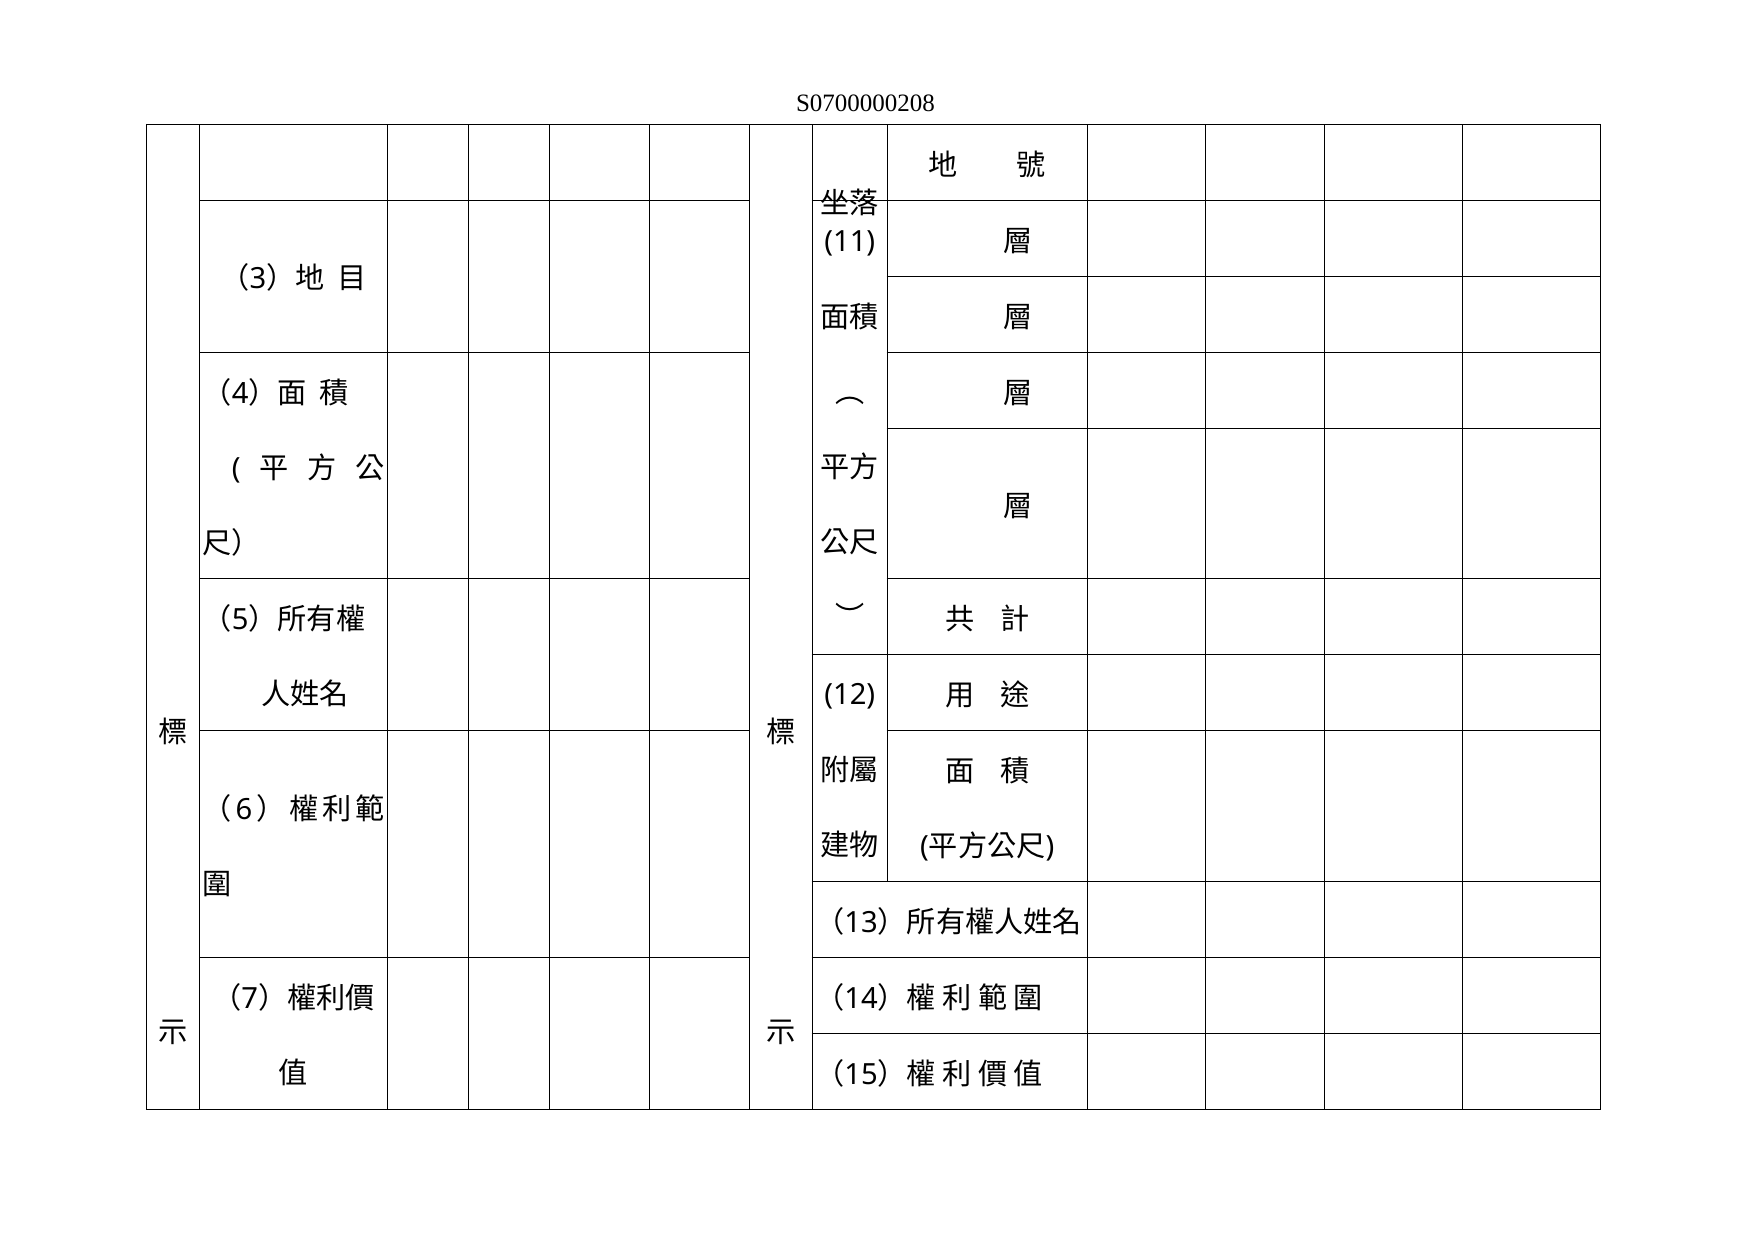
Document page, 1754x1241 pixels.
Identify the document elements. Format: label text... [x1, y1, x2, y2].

table_cell [1325, 353, 1462, 428]
table_cell [1088, 353, 1205, 428]
table_cell （6）權利範圍 [200, 731, 387, 957]
table_cell 層 [888, 277, 1087, 352]
table_cell [1325, 731, 1462, 881]
table_cell [1325, 958, 1462, 1033]
table_cell [469, 579, 549, 730]
table_cell [1463, 201, 1600, 276]
table_cell [388, 125, 468, 200]
table_cell [550, 579, 649, 730]
table_cell [1088, 201, 1205, 276]
table_cell [1088, 655, 1205, 730]
table_cell （7）權利價值 [200, 958, 387, 1109]
table_cell 地 號 [888, 125, 1087, 200]
table_cell [469, 958, 549, 1109]
table_cell [1088, 125, 1205, 200]
table_cell [1325, 277, 1462, 352]
table_cell （4）面 積 (平方公尺） [200, 353, 387, 578]
table_cell [1206, 125, 1324, 200]
table_cell （13）所有權人姓名 [813, 882, 1087, 957]
table_cell [200, 125, 387, 200]
table_cell [469, 353, 549, 578]
table_cell （15）權 利 價 值 [813, 1034, 1087, 1109]
table_cell [550, 353, 649, 578]
table_cell [1463, 882, 1600, 957]
table_cell [1325, 429, 1462, 578]
table_cell [650, 731, 749, 957]
table_cell [1206, 277, 1324, 352]
table_cell [1088, 579, 1205, 654]
table_cell [1325, 201, 1462, 276]
table_cell [550, 958, 649, 1109]
table_cell [650, 201, 749, 352]
table_cell [1325, 125, 1462, 200]
table_cell (12)附屬 建物 [813, 655, 887, 881]
table_cell [1325, 579, 1462, 654]
table_cell [388, 958, 468, 1109]
table_cell [650, 125, 749, 200]
table_cell [1463, 731, 1600, 881]
table_cell [1088, 882, 1205, 957]
table_cell 用 途 [888, 655, 1087, 730]
table_cell [650, 579, 749, 730]
table_cell [1206, 655, 1324, 730]
table_cell [1206, 731, 1324, 881]
table_cell （3）地 目 [200, 201, 387, 352]
table_cell [1463, 125, 1600, 200]
table_cell [550, 125, 649, 200]
table_cell [1206, 1034, 1324, 1109]
table_cell 層 [888, 429, 1087, 578]
table_cell (11) 面積 ︵ 平方 公尺 ︶ [813, 201, 887, 654]
table_cell (10) 建物 坐落 [813, 125, 887, 200]
table_cell [1206, 201, 1324, 276]
table_cell [1463, 655, 1600, 730]
table_cell [469, 201, 549, 352]
table_cell 共 計 [888, 579, 1087, 654]
table_cell [1463, 958, 1600, 1033]
table_cell [1088, 277, 1205, 352]
table_cell 層 [888, 353, 1087, 428]
table_cell [1206, 353, 1324, 428]
table_cell （5）所有權 人姓名 [200, 579, 387, 730]
table_cell [1463, 579, 1600, 654]
table_cell [1088, 731, 1205, 881]
table_cell [1206, 429, 1324, 578]
table_cell [1206, 579, 1324, 654]
table_cell [1088, 1034, 1205, 1109]
table_cell [1463, 429, 1600, 578]
table_cell [388, 201, 468, 352]
table_cell [1206, 882, 1324, 957]
table_cell [388, 731, 468, 957]
table_cell 層 [888, 201, 1087, 276]
table_cell [1463, 277, 1600, 352]
table_cell [550, 201, 649, 352]
table_cell [1325, 882, 1462, 957]
table_cell [388, 579, 468, 730]
table_cell [1206, 958, 1324, 1033]
table_cell [1088, 429, 1205, 578]
table_cell [1325, 655, 1462, 730]
table_cell [650, 958, 749, 1109]
table_cell （14）權 利 範 圍 [813, 958, 1087, 1033]
table_cell [650, 353, 749, 578]
table_cell 標 示 [750, 125, 812, 1109]
table_cell 標 示 [147, 125, 199, 1109]
table_cell [469, 125, 549, 200]
table_cell [388, 353, 468, 578]
table_cell 面 積 (平方公尺) [888, 731, 1087, 881]
table_cell [1325, 1034, 1462, 1109]
table_cell [469, 731, 549, 957]
table_cell [1463, 1034, 1600, 1109]
table_cell [550, 731, 649, 957]
table_cell [1463, 353, 1600, 428]
table_cell [1088, 958, 1205, 1033]
